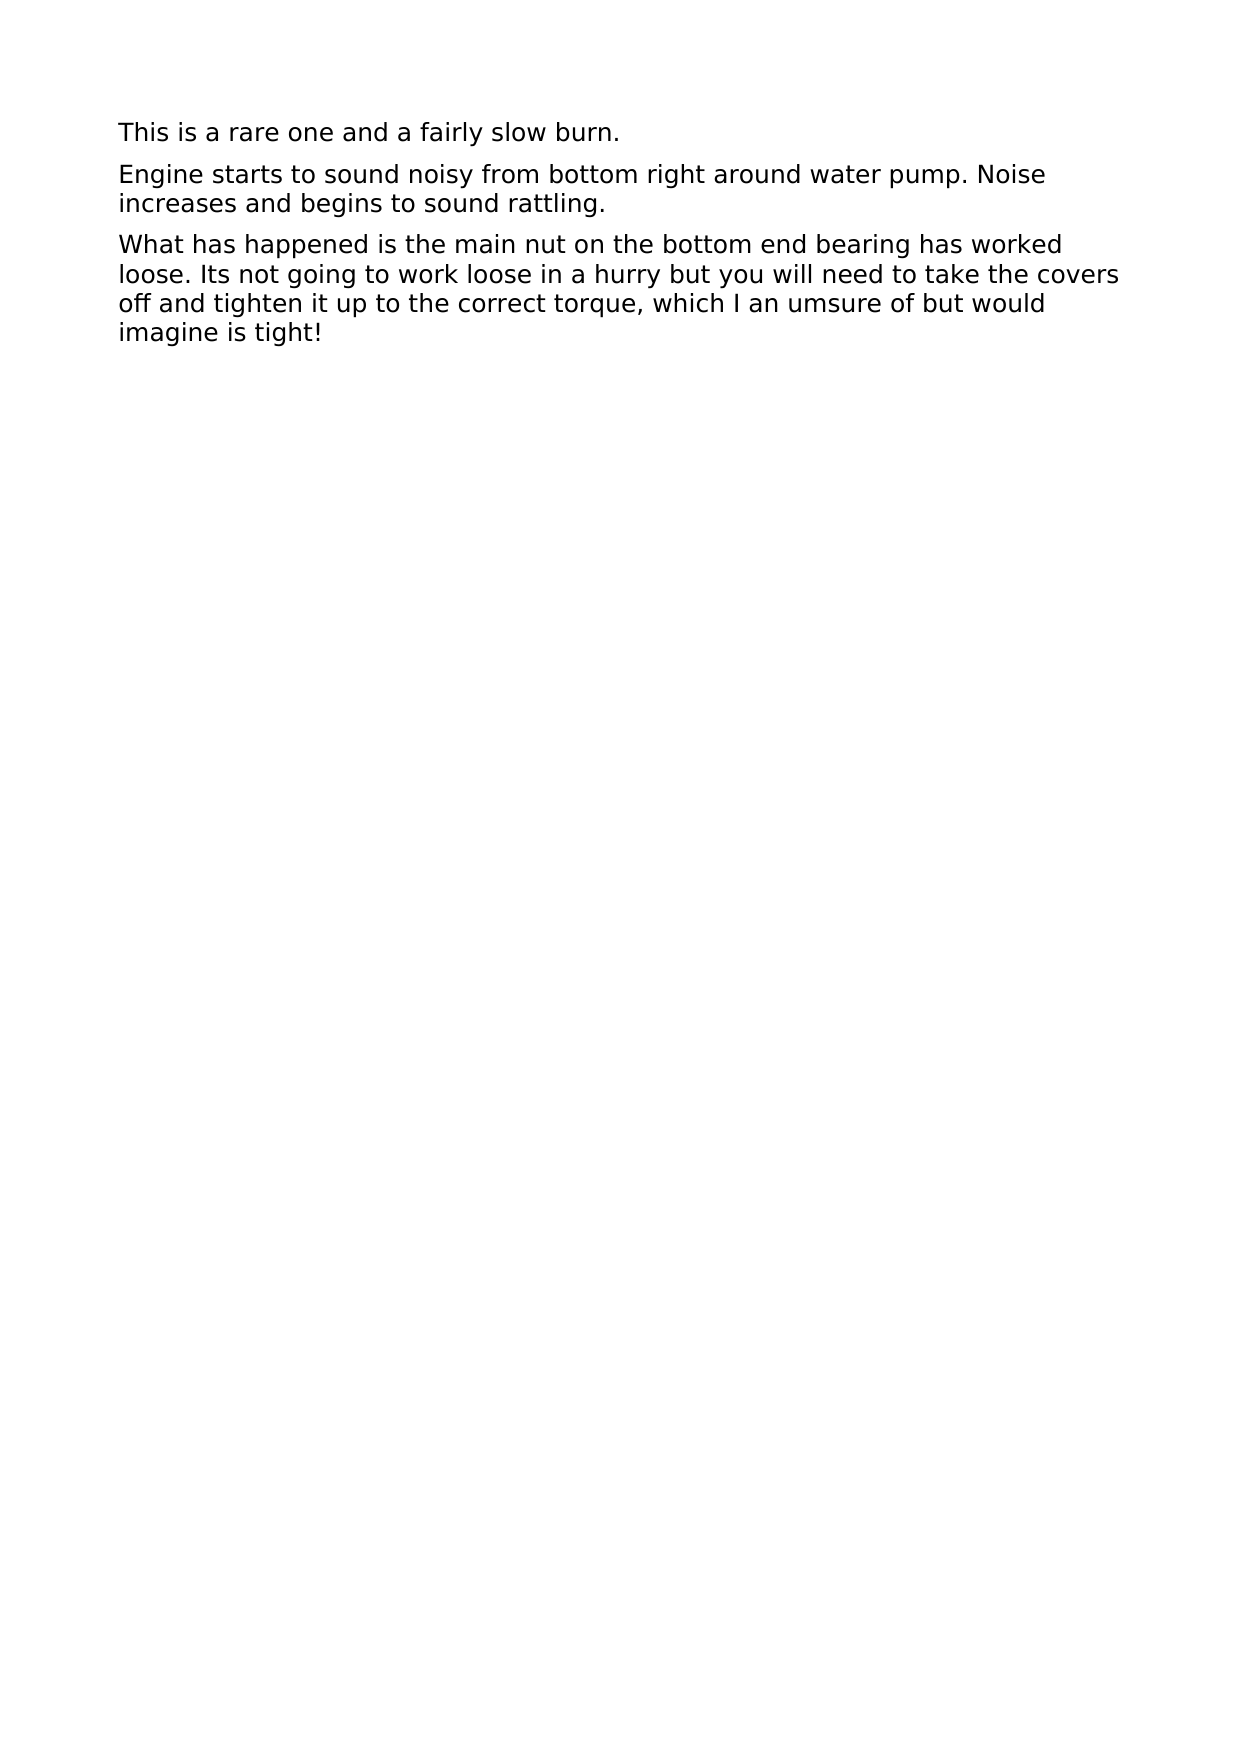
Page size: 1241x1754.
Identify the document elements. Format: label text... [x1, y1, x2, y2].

text What has happened is the main nut on the bottom end bearing has worked loose. Its not going to work loose in a hurry but you will need to take the covers off and tighten it up to the correct torque, which I an umsure of but would imagine is tight! [118, 231, 1122, 347]
text Engine starts to sound noisy from bottom right around water pump. Noise increases and begins to sound rattling. [118, 160, 1122, 218]
text This is a rare one and a fairly slow burn. [118, 118, 1122, 147]
